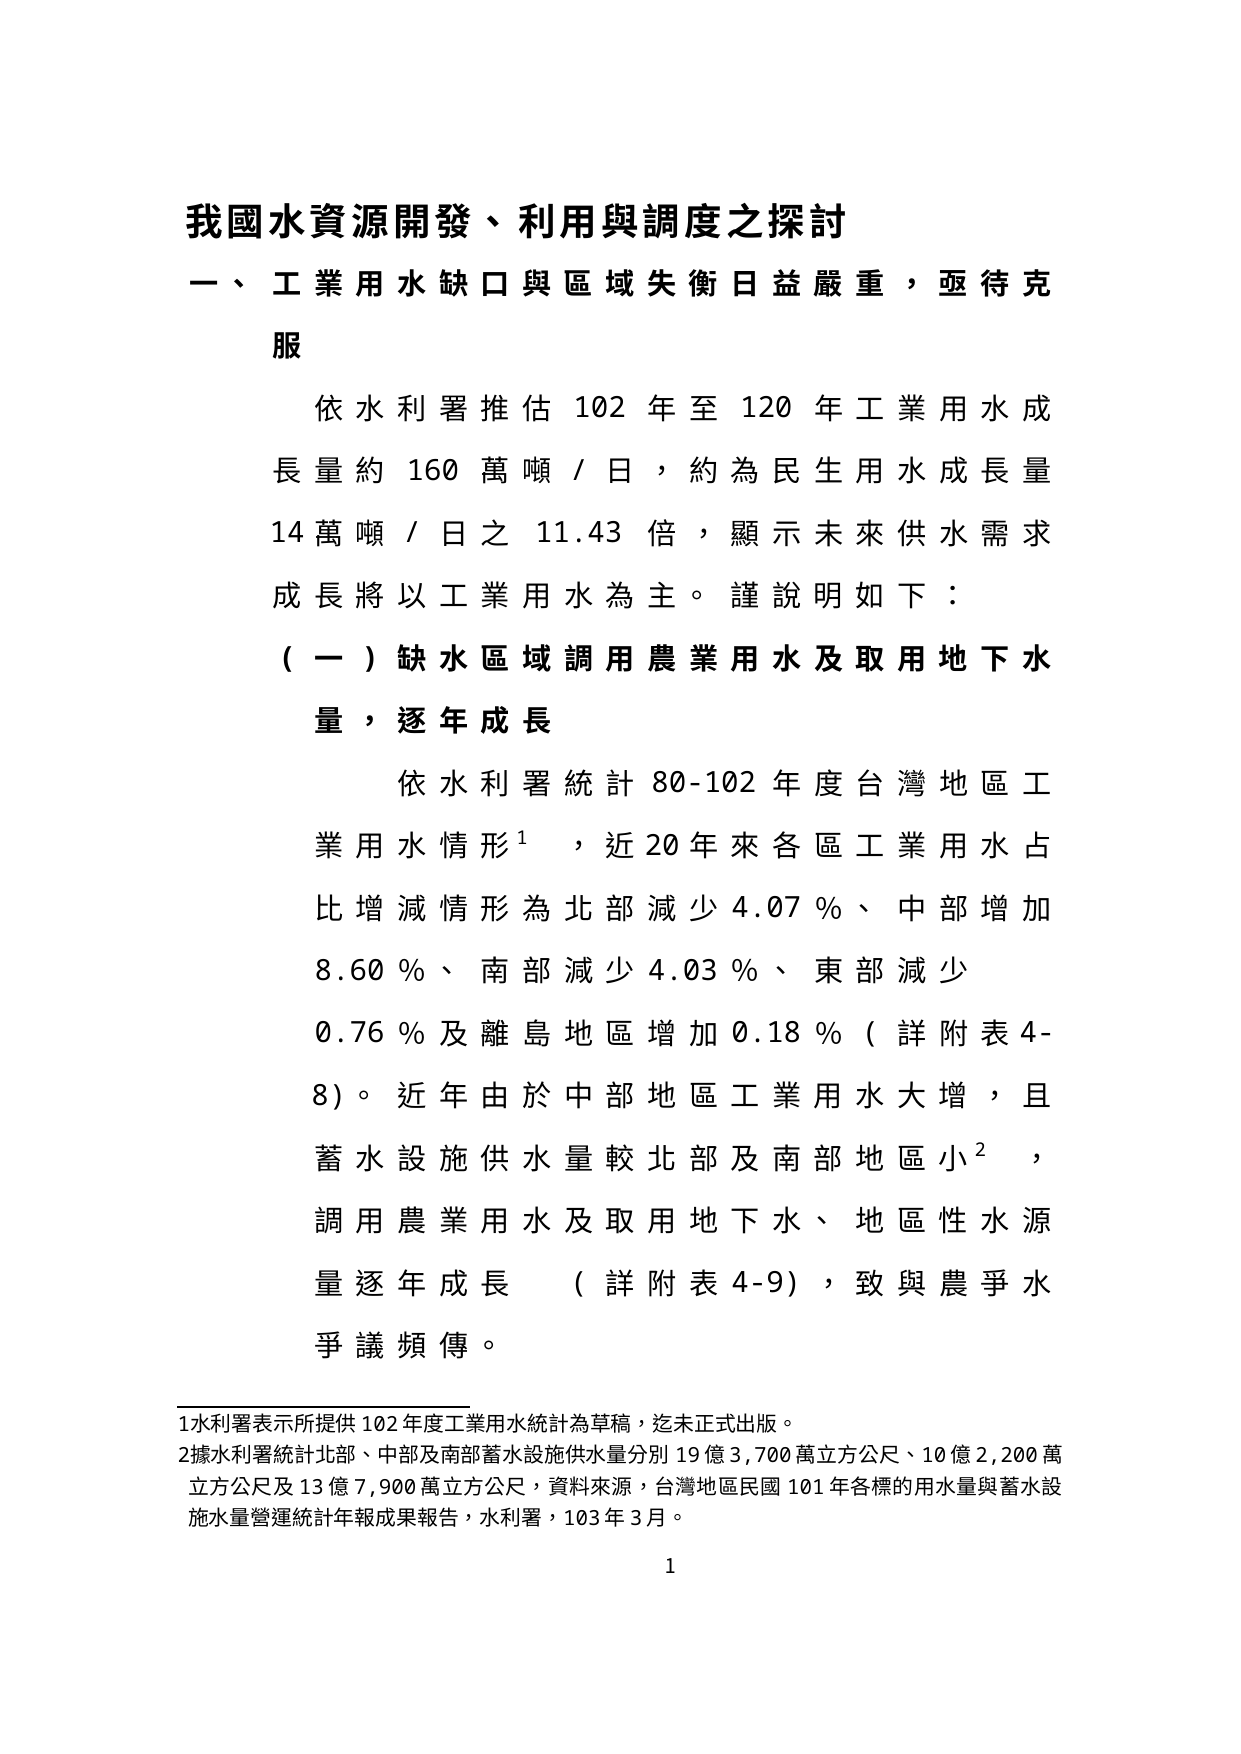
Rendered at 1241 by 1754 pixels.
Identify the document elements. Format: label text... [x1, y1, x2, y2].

text 依水利署推估102年至120年工業用水成長量約160萬噸/日，約為民生用水成長量14萬噸/日之11.43倍，顯示未來供水需求成長將以工業用水為主。謹說明如下： [242, 365, 1058, 615]
text 水利署表示所提供102年度工業用水統計為草稿，迄未正式出版。 [177, 1407, 1063, 1438]
text 一、工業用水缺口與區域失衡日益嚴重，亟待克服 [183, 240, 1058, 365]
text 據水利署統計北部、中部及南部蓄水設施供水量分別19億3,700萬立方公尺、10億2,200萬立方公尺及13億7,900萬立方公尺，資料來源，台灣地區民國101年各標的用水量與蓄水設施水量營運統計年報成果報告，水利署，103年3月。 [177, 1438, 1063, 1532]
text (一)缺水區域調用農業用水及取用地下水量，逐年成長 [242, 615, 1058, 740]
text 依水利署統計80-102年度台灣地區工業用水情形，近20年來各區工業用水占比增減情形為北部減少4.07％、中部增加8.60％、南部減少4.03％、東部減少0.76％及離島地區增加0.18％(詳附表4-8)。近年由於中部地區工業用水大增，且蓄水設施供水量較北部及南部地區小，調用農業用水及取用地下水、地區性水源量逐年成長 (詳附表4-9)，致與農爭水爭議頻傳。 [301, 740, 1058, 1365]
text 我國水資源開發、利用與調度之探討 [183, 177, 1058, 240]
